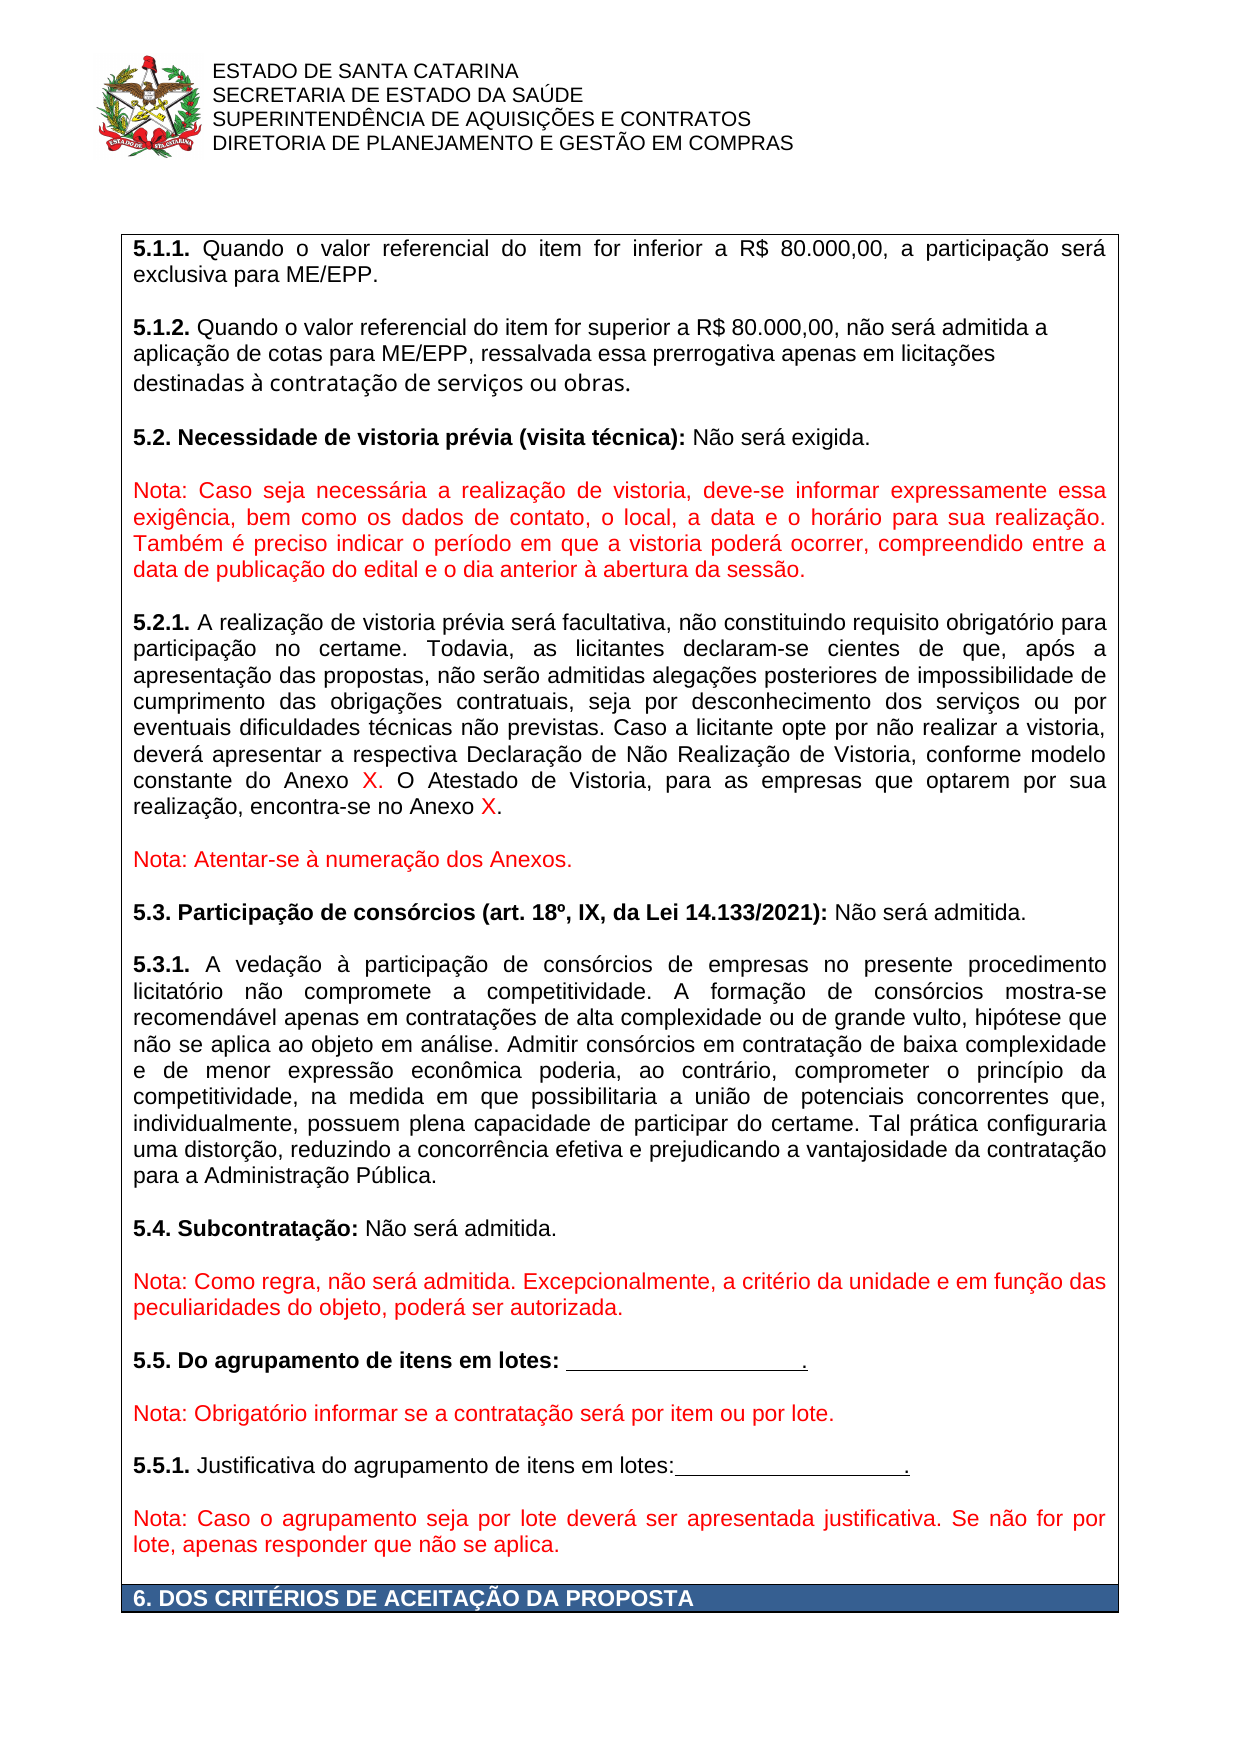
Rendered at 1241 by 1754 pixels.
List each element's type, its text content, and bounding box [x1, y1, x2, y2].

table_cell 5.1.1. Quando o valor referencial do item for inferior a R$ 80.000,00, a participação será exclusiva para ME/EPP. 5.1.2. Quando o valor referencial do item for superior a R$ 80.000,00, não será admitida a aplicação de cotas para ME/EPP, ressalvada essa prerrogativa apenas em licitações destinadas à contratação de serviços ou obras. 5.2. Necessidade de vistoria prévia (visita técnica): Não será exigida. Nota: Caso seja necessária a realização de vistoria, deve-se informar expressamente essa exigência, bem como os dados de contato, o local, a data e o horário para sua realização. Também é preciso indicar o período em que a vistoria poderá ocorrer, compreendido entre a data de publicação do edital e o dia anterior à abertura da sessão. 5.2.1. A realização de vistoria prévia será facultativa, não constituindo requisito obrigatório para participação no certame. Todavia, as licitantes declaram-se cientes de que, após a apresentação das propostas, não serão admitidas alegações posteriores de impossibilidade de cumprimento das obrigações contratuais, seja por desconhecimento dos serviços ou por eventuais dificuldades técnicas não previstas. Caso a licitante opte por não realizar a vistoria, deverá apresentar a respectiva Declaração de Não Realização de Vistoria, conforme modelo constante do Anexo X. O Atestado de Vistoria, para as empresas que optarem por sua realização, encontra-se no Anexo X. Nota: Atentar-se à numeração dos Anexos. 5.3. Participação de consórcios (art. 18º, IX, da Lei 14.133/2021): Não será admitida. 5.3.1. A vedação à participação de consórcios de empresas no presente procedimento licitatório não compromete a competitividade. A formação de consórcios mostra-se recomendável apenas em contratações de alta complexidade ou de grande vulto, hipótese que não se aplica ao objeto em análise. Admitir consórcios em contratação de baixa complexidade e de menor expressão econômica poderia, ao contrário, comprometer o princípio da competitividade, na medida em que possibilitaria a união de potenciais concorrentes que, individualmente, possuem plena capacidade de participar do certame. Tal prática configuraria uma distorção, reduzindo a concorrência efetiva e prejudicando a vantajosidade da contratação para a Administração Pública. 5.4. Subcontratação: Não será admitida. Nota: Como regra, não será admitida. Excepcionalmente, a critério da unidade e em função das peculiaridades do objeto, poderá ser autorizada. 5.5. Do agrupamento de itens em lotes: . Nota: Obrigatório informar se a contratação será por item ou por lote. 5.5.1. Justificativa do agrupamento de itens em lotes: . Nota: Caso o agrupamento seja por lote deverá ser apresentada justificativa. Se não for por lote, apenas responder que não se aplica. [122, 235, 1118, 1584]
table_cell 6. DOS CRITÉRIOS DE ACEITAÇÃO DA PROPOSTA [122, 1585, 1118, 1611]
